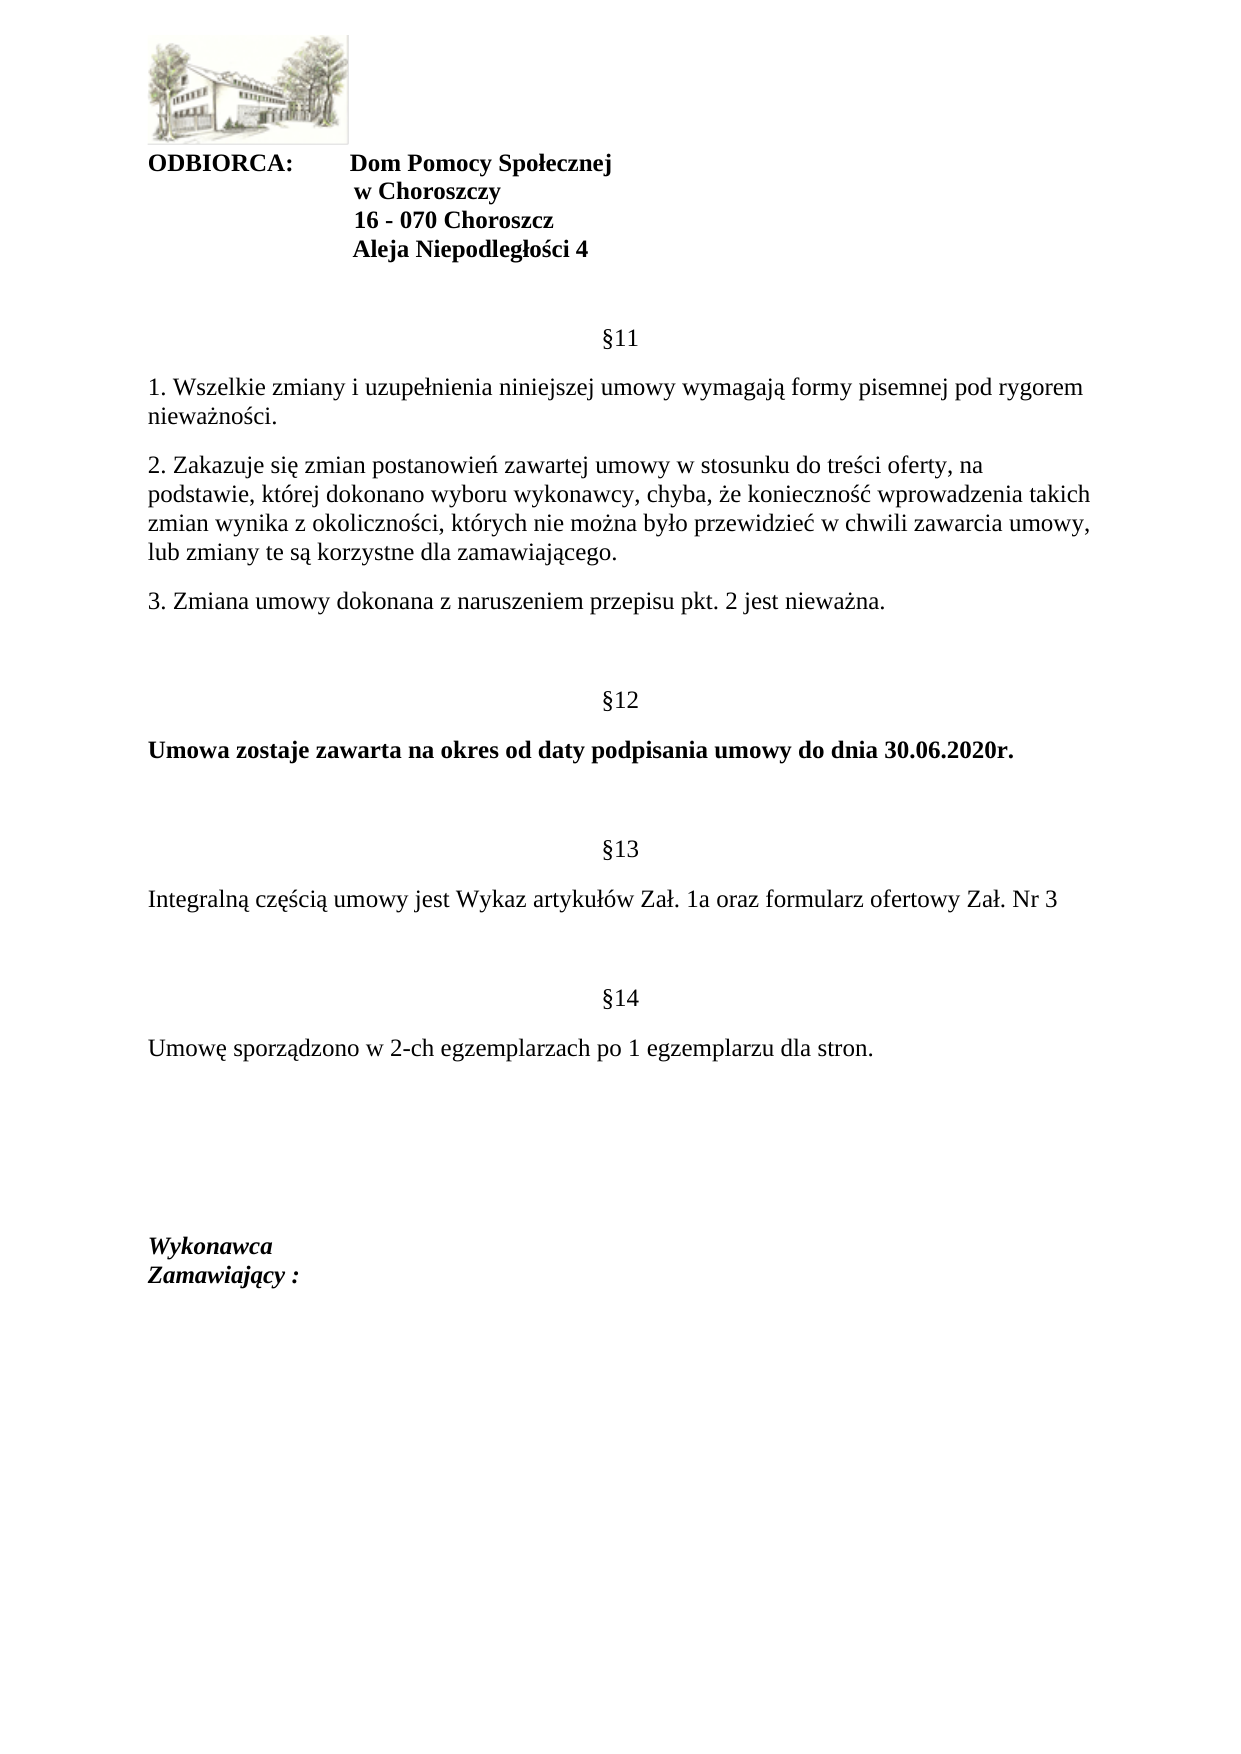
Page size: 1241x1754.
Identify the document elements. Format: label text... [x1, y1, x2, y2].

text Umowę sporządzono w 2-ch egzemplarzach po 1 egzemplarzu dla stron. [148, 1033, 1093, 1061]
text §13 [148, 834, 1093, 863]
text §12 [148, 686, 1093, 714]
text ODBIORCA: Dom Pomocy Społecznej [148, 148, 1093, 176]
text §14 [148, 983, 1093, 1012]
text Wykonawca Zamawiający : [148, 1231, 1093, 1288]
text §11 [148, 323, 1093, 351]
text Aleja Niepodległości 4 [148, 234, 1093, 263]
text w Choroszczy [148, 176, 1093, 205]
text 1. Wszelkie zmiany i uzupełnienia niniejszej umowy wymagają formy pisemnej pod rygorem nieważności. [148, 372, 1093, 430]
text 3. Zmiana umowy dokonana z naruszeniem przepisu pkt. 2 jest nieważna. [148, 586, 1093, 615]
text 16 - 070 Choroszcz [148, 205, 1093, 234]
text 2. Zakazuje się zmian postanowień zawartej umowy w stosunku do treści oferty, na podstawie, której dokonano wyboru wykonawcy, chyba, że konieczność wprowadzenia takich zmian wynika z okoliczności, których nie można było przewidzieć w chwili zawarcia umowy, lub zmiany te są korzystne dla zamawiającego. [148, 451, 1093, 566]
text Umowa zostaje zawarta na okres od daty podpisania umowy do dnia 30.06.2020r. [148, 735, 1093, 764]
text Integralną częścią umowy jest Wykaz artykułów Zał. 1a oraz formularz ofertowy Zał. Nr 3 [148, 884, 1093, 913]
